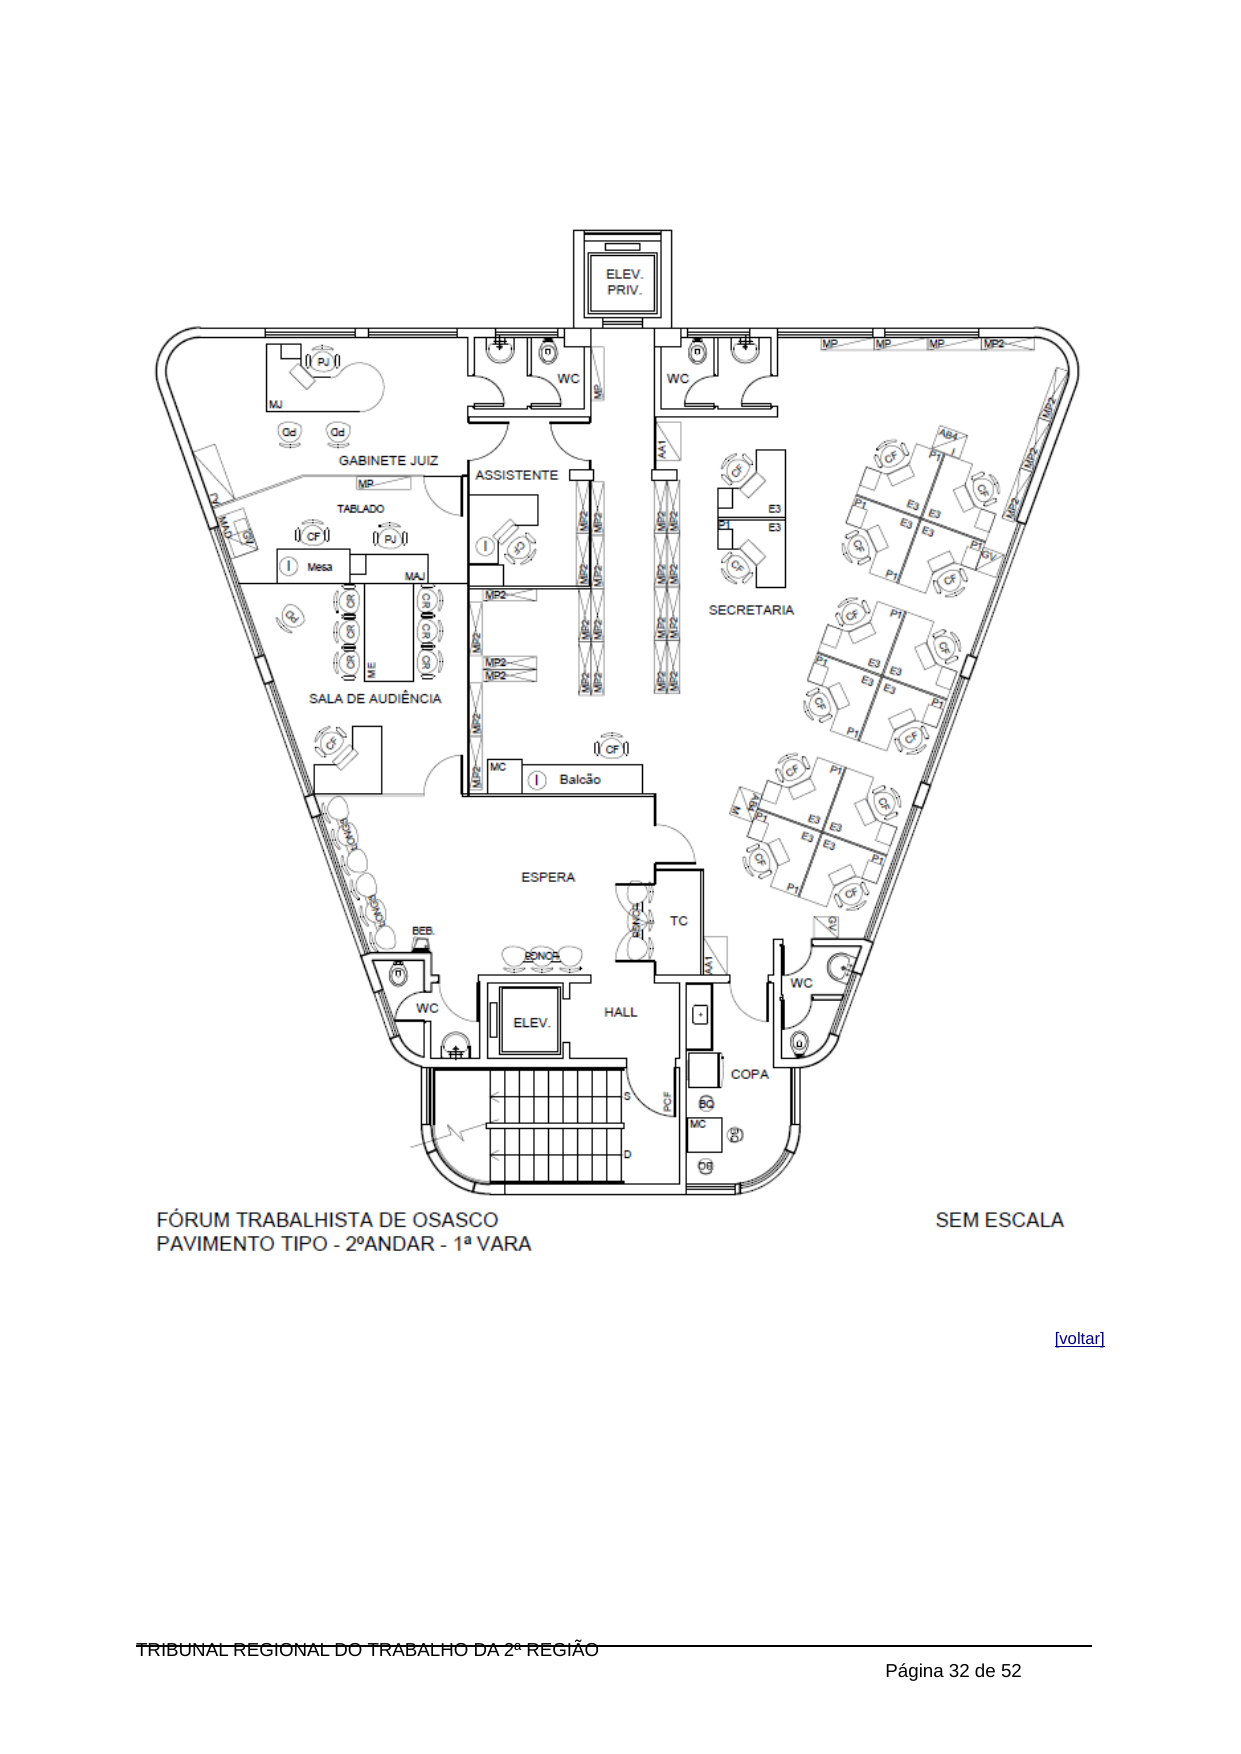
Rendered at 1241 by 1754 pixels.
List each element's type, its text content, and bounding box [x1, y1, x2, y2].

picture [135, 132, 1104, 1329]
text h [136, 104, 1104, 132]
text [voltar] [136, 1329, 1104, 1348]
